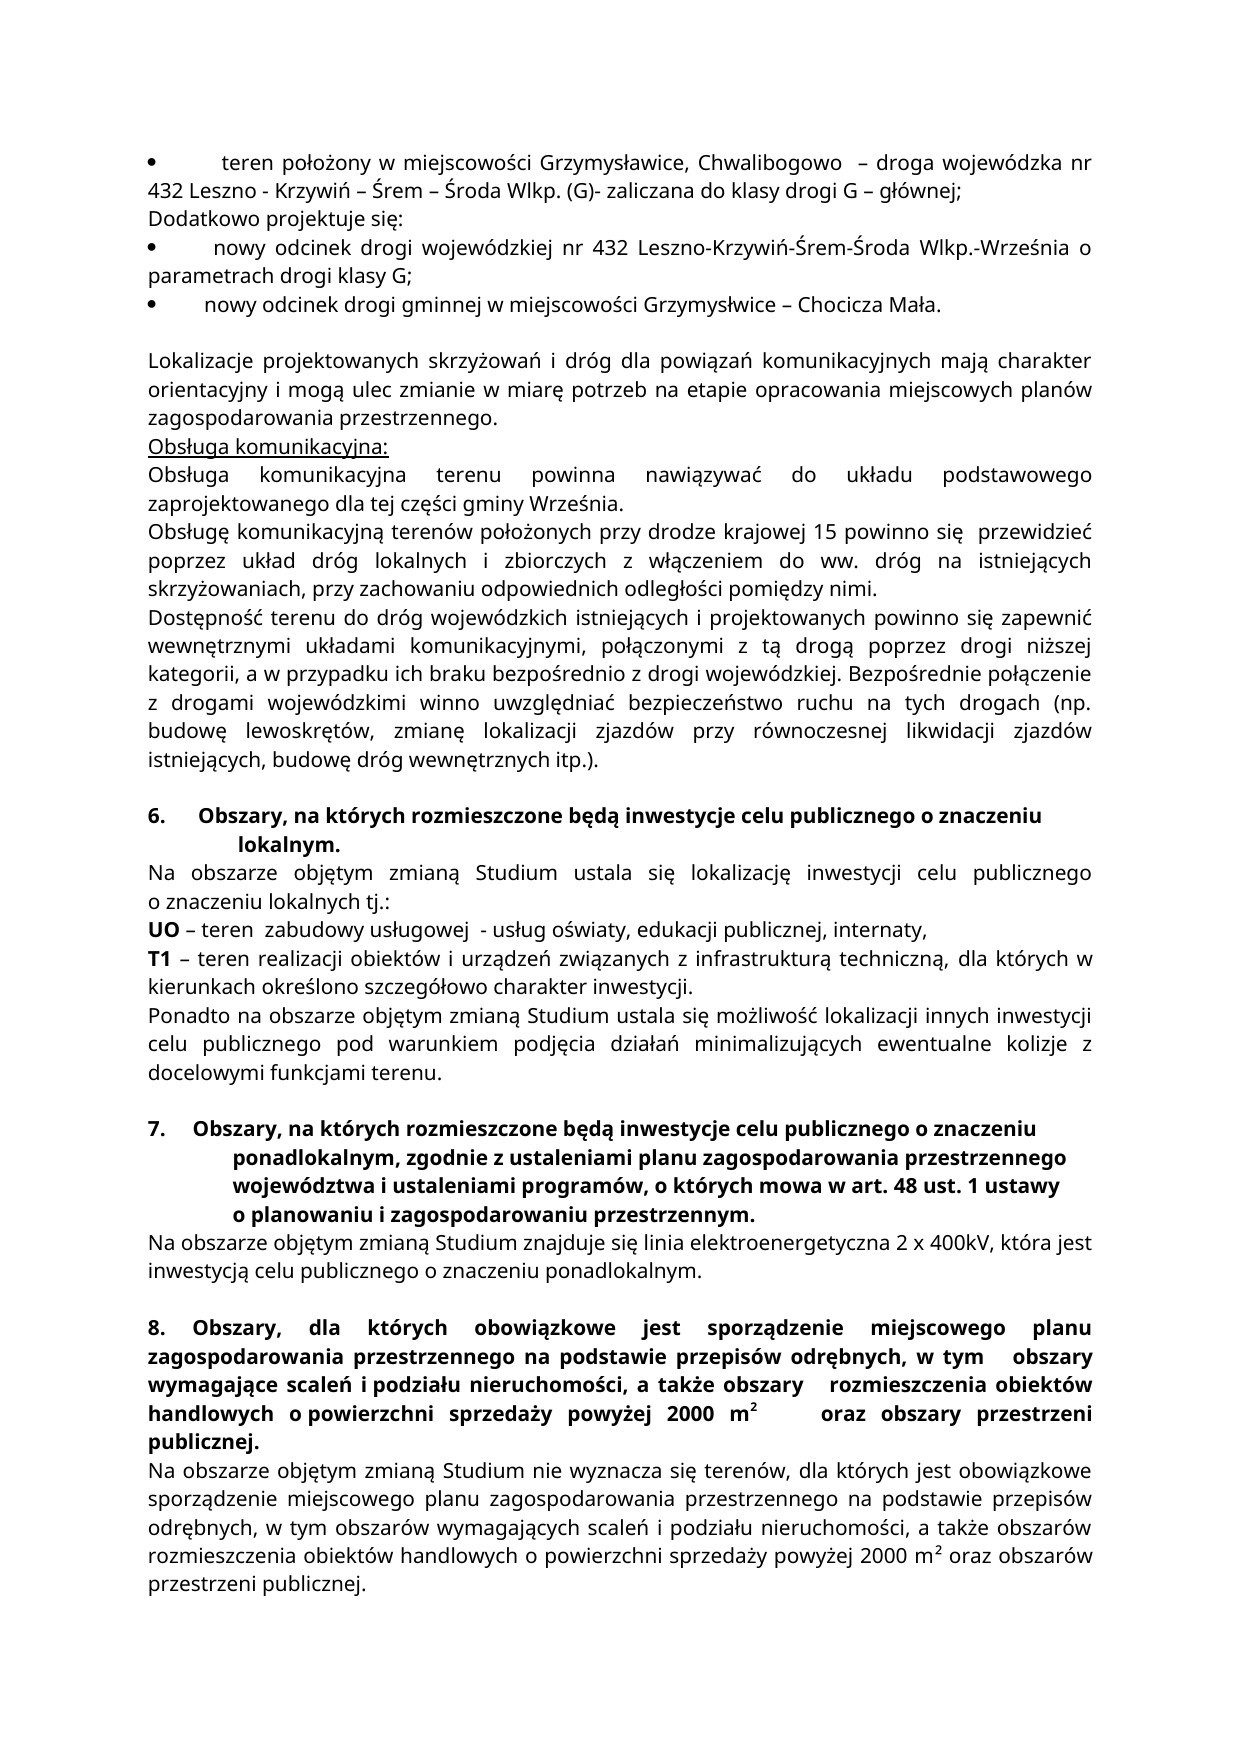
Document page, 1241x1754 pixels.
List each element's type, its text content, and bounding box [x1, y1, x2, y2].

text Dodatkowo projektuje się: [148, 204, 1093, 233]
text 8. Obszary, dla których obowiązkowe jest sporządzenie miejscowego planu zagospodarowania przestrzennego na podstawie przepisów odrębnych, w tym obszary wymagające scaleń i podziału nieruchomości, a także obszary rozmieszczenia obiektów handlowych o powierzchni sprzedaży powyżej 2000 m2 oraz obszary przestrzeni publicznej. [148, 1313, 1093, 1456]
text Na obszarze objętym zmianą Studium ustala się lokalizację inwestycji celu publicznego o znaczeniu lokalnych tj.: [148, 858, 1093, 915]
text Lokalizacje projektowanych skrzyżowań i dróg dla powiązań komunikacyjnych mają charakter orientacyjny i mogą ulec zmianie w miarę potrzeb na etapie opracowania miejscowych planów zagospodarowania przestrzennego. [148, 347, 1093, 432]
text Ponadto na obszarze objętym zmianą Studium ustala się możliwość lokalizacji innych inwestycji celu publicznego pod warunkiem podjęcia działań minimalizujących ewentualne kolizje z docelowymi funkcjami terenu. [148, 1001, 1093, 1086]
text województwa i ustaleniami programów, o których mowa w art. 48 ust. 1 ustawy [148, 1171, 1093, 1200]
text T1 – teren realizacji obiektów i urządzeń związanych z infrastrukturą techniczną, dla których w kierunkach określono szczegółowo charakter inwestycji. [148, 944, 1093, 1001]
text Obsługę komunikacyjną terenów położonych przy drodze krajowej 15 powinno się przewidzieć poprzez układ dróg lokalnych i zbiorczych z włączeniem do ww. dróg na istniejących skrzyżowaniach, przy zachowaniu odpowiednich odległości pomiędzy nimi. [148, 517, 1093, 603]
list teren położony w miejscowości Grzymysławice, Chwalibogowo – droga wojewódzka nr 432 Leszno - Krzywiń – Śrem – Środa Wlkp. (G)- zaliczana do klasy drogi G – głównej; [148, 148, 1093, 204]
text Obsługa komunikacyjna terenu powinna nawiązywać do układu podstawowego zaprojektowanego dla tej części gminy Września. [148, 460, 1093, 517]
text ponadlokalnym, zgodnie z ustaleniami planu zagospodarowania przestrzennego [148, 1143, 1093, 1171]
list nowy odcinek drogi wojewódzkiej nr 432 Leszno-Krzywiń-Śrem-Środa Wlkp.-Września o parametrach drogi klasy G; [148, 233, 1093, 290]
text UO – teren zabudowy usługowej - usług oświaty, edukacji publicznej, internaty, [148, 915, 1093, 944]
text 7. Obszary, na których rozmieszczone będą inwestycje celu publicznego o znaczeniu [148, 1114, 1093, 1143]
text o planowaniu i zagospodarowaniu przestrzennym. [148, 1200, 1093, 1228]
text 6. Obszary, na których rozmieszczone będą inwestycje celu publicznego o znaczeniu [148, 802, 1093, 830]
text Na obszarze objętym zmianą Studium nie wyznacza się terenów, dla których jest obowiązkowe sporządzenie miejscowego planu zagospodarowania przestrzennego na podstawie przepisów odrębnych, w tym obszarów wymagających scaleń i podziału nieruchomości, a także obszarów rozmieszczenia obiektów handlowych o powierzchni sprzedaży powyżej 2000 m² oraz obszarów przestrzeni publicznej. [148, 1456, 1093, 1598]
list nowy odcinek drogi gminnej w miejscowości Grzymysłwice – Chocicza Mała. [148, 290, 1093, 318]
text Na obszarze objętym zmianą Studium znajduje się linia elektroenergetyczna 2 x 400kV, która jest inwestycją celu publicznego o znaczeniu ponadlokalnym. [148, 1228, 1093, 1285]
text Obsługa komunikacyjna: [148, 432, 1093, 460]
text lokalnym. [148, 830, 1093, 858]
text Dostępność terenu do dróg wojewódzkich istniejących i projektowanych powinno się zapewnić wewnętrznymi układami komunikacyjnymi, połączonymi z tą drogą poprzez drogi niższej kategorii, a w przypadku ich braku bezpośrednio z drogi wojewódzkiej. Bezpośrednie połączenie z drogami wojewódzkimi winno uwzględniać bezpieczeństwo ruchu na tych drogach (np. budowę lewoskrętów, zmianę lokalizacji zjazdów przy równoczesnej likwidacji zjazdów istniejących, budowę dróg wewnętrznych itp.). [148, 603, 1093, 773]
